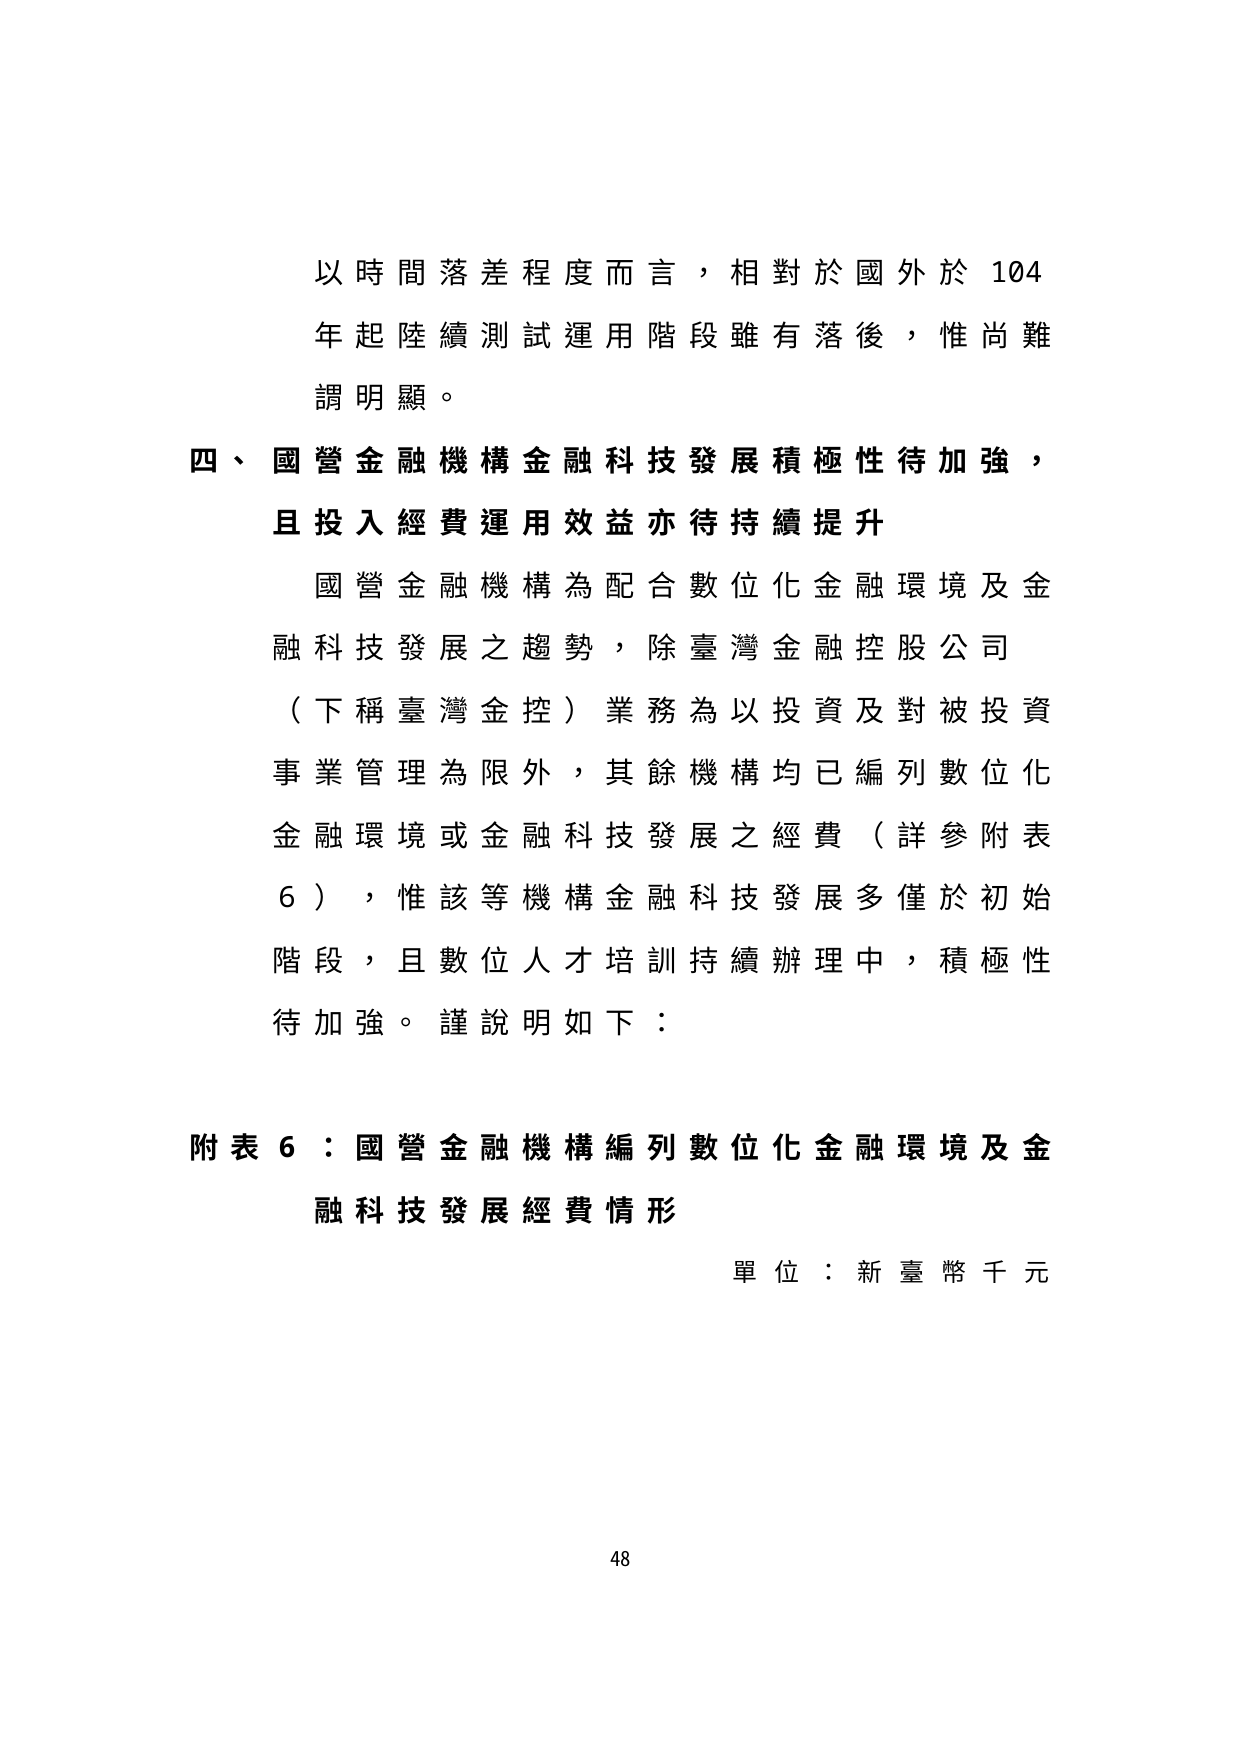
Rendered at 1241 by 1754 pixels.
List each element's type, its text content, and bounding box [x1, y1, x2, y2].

text 附表6：國營金融機構編列數位化金融環境及金融科技發展經費情形 [183, 1104, 1058, 1229]
text 四、國營金融機構金融科技發展積極性待加強，且投入經費運用效益亦待持續提升 [183, 417, 1058, 542]
text 單位：新臺幣千元 [183, 1229, 1058, 1292]
text 國營金融機構為配合數位化金融環境及金融科技發展之趨勢，除臺灣金融控股公司（下稱臺灣金控）業務為以投資及對被投資事業管理為限外，其餘機構均已編列數位化金融環境或金融科技發展之經費（詳參附表6），惟該等機構金融科技發展多僅於初始階段，且數位人才培訓持續辦理中，積極性待加強。謹說明如下： [242, 542, 1058, 1042]
text 以時間落差程度而言，相對於國外於104年起陸續測試運用階段雖有落後，惟尚難謂明顯。 [271, 229, 1058, 417]
